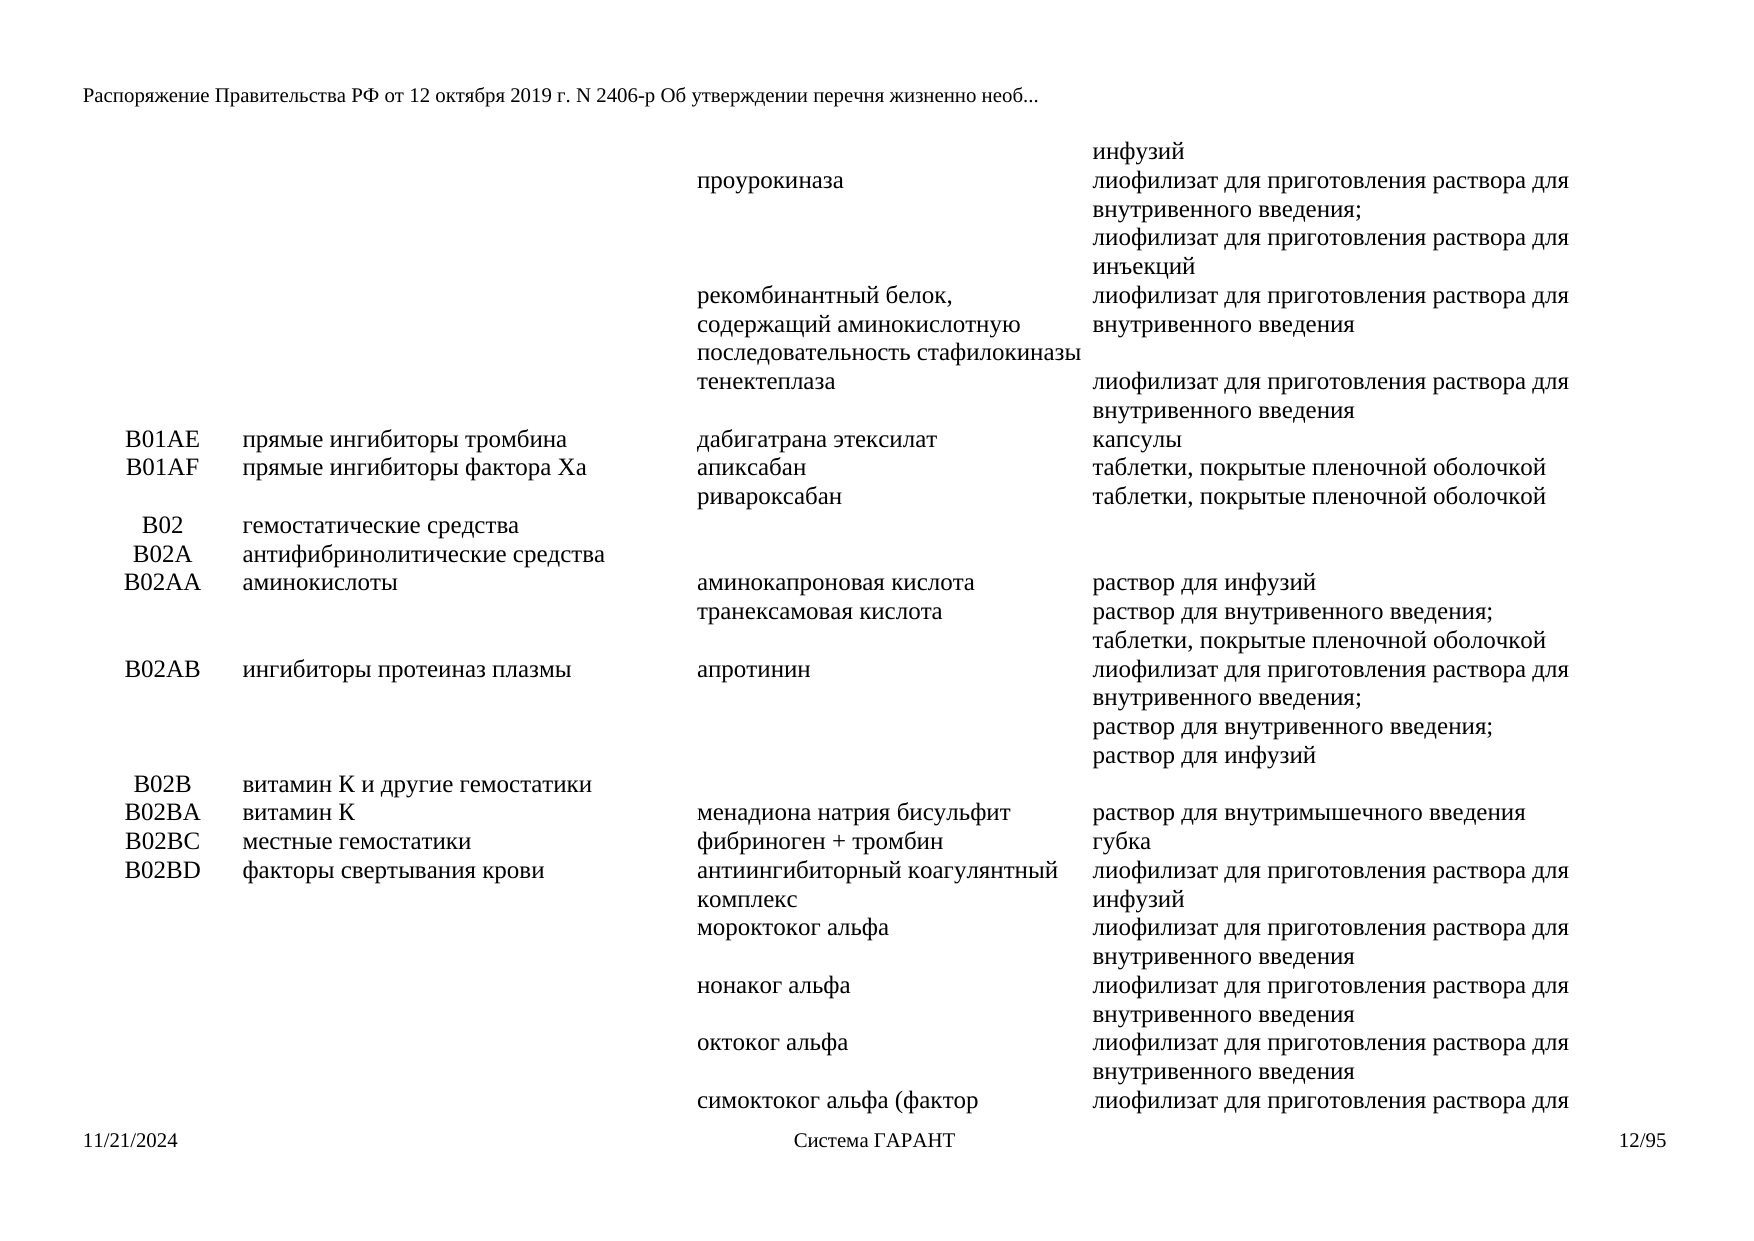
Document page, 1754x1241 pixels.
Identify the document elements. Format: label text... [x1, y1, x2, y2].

table_cell лиофилизат для приготовления раствора для инфузий [1093, 855, 1659, 912]
table_cell [697, 510, 1092, 539]
table_cell B02A [83, 539, 242, 567]
table_cell [242, 481, 697, 510]
table_cell [83, 1085, 242, 1114]
table_cell [83, 481, 242, 510]
table_cell [242, 366, 697, 424]
table_cell симоктоког альфа (фактор [697, 1085, 1092, 1114]
table_cell губка [1093, 826, 1659, 855]
table_cell лиофилизат для приготовления раствора для внутривенного введения [1093, 280, 1659, 366]
table_cell лиофилизат для приготовления раствора для внутривенного введения [1093, 913, 1659, 970]
table_cell B02BD [83, 855, 242, 912]
table_cell инфузий [1093, 136, 1659, 165]
table_cell антифибринолитические средства [242, 539, 697, 567]
table_cell B02BC [83, 826, 242, 855]
table_cell проурокиназа [697, 165, 1092, 280]
table_cell лиофилизат для приготовления раствора для внутривенного введения [1093, 970, 1659, 1027]
table_cell [83, 280, 242, 366]
table_cell апиксабан [697, 453, 1092, 481]
table_cell мороктоког альфа [697, 913, 1092, 970]
table_cell лиофилизат для приготовления раствора для внутривенного введения; лиофилизат для приготовления раствора для инъекций [1093, 165, 1659, 280]
table_cell [1093, 769, 1659, 797]
table_cell таблетки, покрытые пленочной оболочкой [1093, 481, 1659, 510]
table_cell [83, 913, 242, 970]
table_cell факторы свертывания крови [242, 855, 697, 912]
table_cell гемостатические средства [242, 510, 697, 539]
table_cell [83, 596, 242, 654]
table_cell рекомбинантный белок, содержащий аминокислотную последовательность стафилокиназы [697, 280, 1092, 366]
table_cell B02 [83, 510, 242, 539]
table_cell B02BA [83, 798, 242, 826]
table_cell [242, 913, 697, 970]
table_cell капсулы [1093, 424, 1659, 452]
table_cell лиофилизат для приготовления раствора для [1093, 1085, 1659, 1114]
table_cell [697, 769, 1092, 797]
table_cell прямые ингибиторы фактора Xa [242, 453, 697, 481]
table_cell раствор для инфузий [1093, 568, 1659, 596]
table_cell [83, 1028, 242, 1085]
table_cell местные гемостатики [242, 826, 697, 855]
table_cell [242, 1085, 697, 1114]
table_cell ингибиторы протеиназ плазмы [242, 654, 697, 769]
table_cell B02B [83, 769, 242, 797]
table_cell таблетки, покрытые пленочной оболочкой [1093, 453, 1659, 481]
table_cell [242, 970, 697, 1027]
table_cell раствор для внутривенного введения; таблетки, покрытые пленочной оболочкой [1093, 596, 1659, 654]
table_cell нонаког альфа [697, 970, 1092, 1027]
table_cell лиофилизат для приготовления раствора для внутривенного введения; раствор для внутривенного введения; раствор для инфузий [1093, 654, 1659, 769]
table_cell витамин К и другие гемостатики [242, 769, 697, 797]
table_cell [242, 1028, 697, 1085]
table_cell менадиона натрия бисульфит [697, 798, 1092, 826]
table_cell лиофилизат для приготовления раствора для внутривенного введения [1093, 366, 1659, 424]
table_cell аминокапроновая кислота [697, 568, 1092, 596]
table_cell [83, 366, 242, 424]
table_cell октоког альфа [697, 1028, 1092, 1085]
table_cell [83, 136, 242, 165]
table_cell B02AB [83, 654, 242, 769]
table_cell В01АЕ [83, 424, 242, 452]
table_cell [83, 165, 242, 280]
table_cell раствор для внутримышечного введения [1093, 798, 1659, 826]
table_cell дабигатрана этексилат [697, 424, 1092, 452]
table_cell апротинин [697, 654, 1092, 769]
table_cell B02AA [83, 568, 242, 596]
table_cell [1093, 510, 1659, 539]
table_cell фибриноген + тромбин [697, 826, 1092, 855]
table_cell ривароксабан [697, 481, 1092, 510]
table_cell [242, 136, 697, 366]
table_cell аминокислоты [242, 568, 697, 654]
table_cell тенектеплаза [697, 366, 1092, 424]
table_cell прямые ингибиторы тромбина [242, 424, 697, 452]
table_cell [83, 970, 242, 1027]
table_cell транексамовая кислота [697, 596, 1092, 654]
table_cell лиофилизат для приготовления раствора для внутривенного введения [1093, 1028, 1659, 1085]
table_cell антиингибиторный коагулянтный комплекс [697, 855, 1092, 912]
table_cell витамин К [242, 798, 697, 826]
table_cell [1093, 539, 1659, 567]
table_cell [697, 539, 1092, 567]
table_cell [697, 136, 1092, 165]
table_cell B01AF [83, 453, 242, 481]
